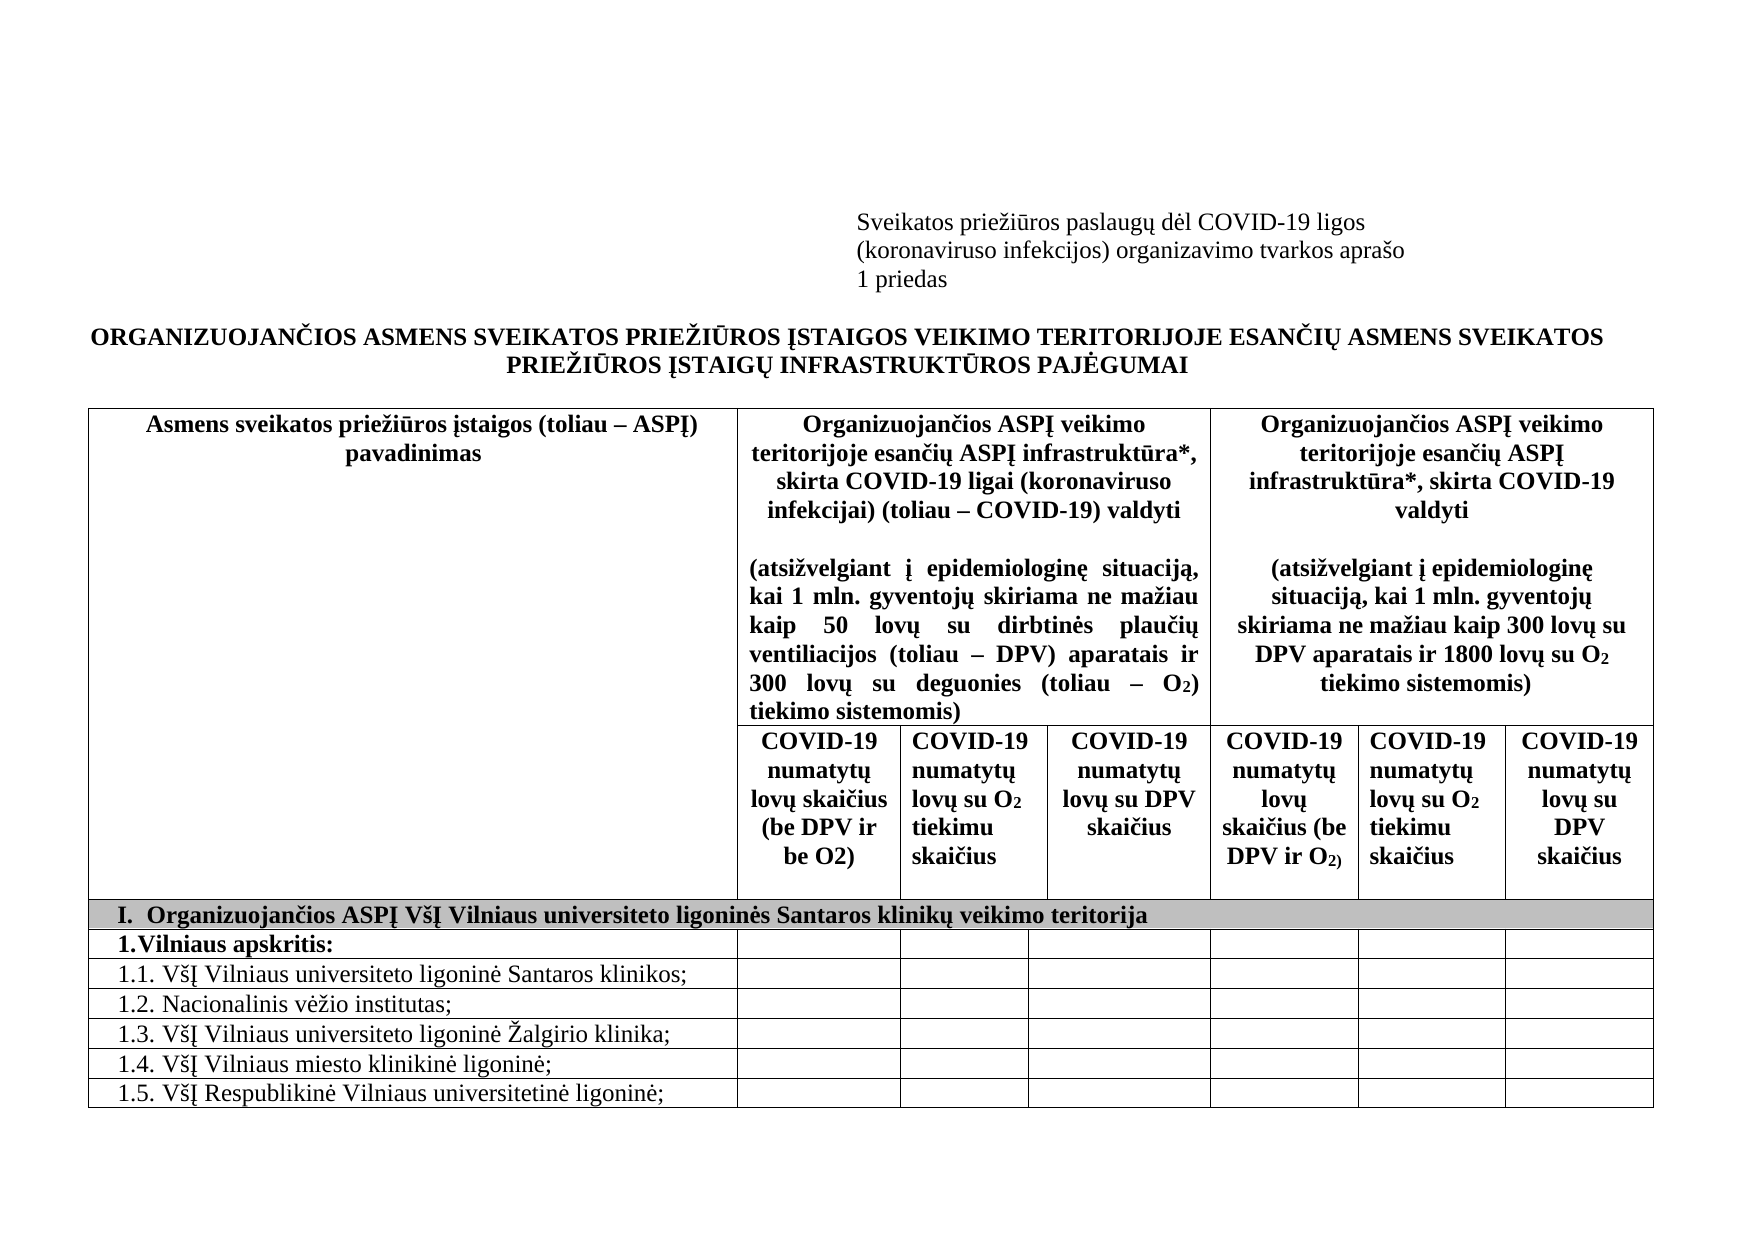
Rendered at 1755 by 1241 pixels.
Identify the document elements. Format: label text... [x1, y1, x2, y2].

table_cell [738, 959, 900, 988]
table_cell [1359, 1079, 1505, 1107]
text (koronaviruso infekcijos) organizavimo tvarkos aprašo [856, 235, 1683, 264]
table_cell [901, 1079, 1028, 1107]
table_cell [1211, 959, 1358, 988]
table_cell [901, 930, 1028, 958]
text ORGANIZUOJANČIOS ASMENS SVEIKATOS PRIEŽIŪROS ĮSTAIGOS VEIKIMO TERITORIJOJE ESANČIŲ ASMENS SVEIKATOS PRIEŽIŪROS ĮSTAIGŲ INFRASTRUKTŪROS PAJĖGUMAI [89, 322, 1606, 379]
table_cell 1.1. VšĮ Vilniaus universiteto ligoninė Santaros klinikos; [89, 959, 737, 988]
table_cell [1506, 989, 1653, 1018]
table_cell [1029, 959, 1210, 988]
table_cell [901, 1049, 1028, 1077]
table_cell [1211, 989, 1358, 1018]
table_cell [1506, 959, 1653, 988]
table_cell [1359, 1049, 1505, 1077]
table_cell 1.5. VšĮ Respublikinė Vilniaus universitetinė ligoninė; [89, 1079, 737, 1107]
table_cell [1029, 989, 1210, 1018]
table_cell [738, 1079, 900, 1107]
table_cell [1359, 959, 1505, 988]
table_cell [738, 930, 900, 958]
table_cell [1359, 930, 1505, 958]
table_cell [738, 989, 900, 1018]
table_cell [1211, 1049, 1358, 1077]
table_cell [1506, 1019, 1653, 1048]
table_cell [738, 1049, 900, 1077]
table_cell [1506, 1049, 1653, 1077]
table_cell COVID-19 numatytų lovų su DPV skaičius [1506, 726, 1653, 899]
table_cell [1029, 1079, 1210, 1107]
table_header Organizuojančios ASPĮ veikimo teritorijoje esančių ASPĮ infrastruktūra*, skirta COVID-19 ligai (koronaviruso infekcijai) (toliau – COVID-19) valdyti (atsižvelgiant į epidemiologinę situaciją, kai 1 mln. gyventojų skiriama ne mažiau kaip 50 lovų su dirbtinės plaučių ventiliacijos (toliau – DPV) aparatais ir 300 lovų su deguonies (toliau – O2) tiekimo sistemomis) [738, 409, 1210, 725]
table_cell COVID-19 numatytų lovų su O2 tiekimu skaičius [901, 726, 1047, 899]
table_cell COVID-19 numatytų lovų skaičius (be DPV ir O2) [1211, 726, 1358, 899]
table_cell [1211, 930, 1358, 958]
text Sveikatos priežiūros paslaugų dėl COVID-19 ligos [856, 207, 1606, 235]
table_cell 1. Vilniaus apskritis: [89, 930, 737, 958]
text 1 priedas [856, 264, 1683, 293]
table_cell [738, 1019, 900, 1048]
table_cell 1.3. VšĮ Vilniaus universiteto ligoninė Žalgirio klinika; [89, 1019, 737, 1048]
table_cell COVID-19 numatytų lovų skaičius (be DPV ir be O2) [738, 726, 900, 899]
table_cell [1506, 930, 1653, 958]
table_cell 1.4. VšĮ Vilniaus miesto klinikinė ligoninė; [89, 1049, 737, 1077]
table_cell [901, 959, 1028, 988]
table_cell [1211, 1079, 1358, 1107]
table_cell [901, 989, 1028, 1018]
table_cell [1029, 1019, 1210, 1048]
table_cell [901, 1019, 1028, 1048]
table_header Organizuojančios ASPĮ veikimo teritorijoje esančių ASPĮ infrastruktūra*, skirta COVID-19 valdyti (atsižvelgiant į epidemiologinę situaciją, kai 1 mln. gyventojų skiriama ne mažiau kaip 300 lovų su DPV aparatais ir 1800 lovų su O2 tiekimo sistemomis) [1211, 409, 1653, 725]
table_cell COVID-19 numatytų lovų su O2 tiekimu skaičius [1359, 726, 1505, 899]
table_cell [1506, 1079, 1653, 1107]
table_cell [1359, 989, 1505, 1018]
table_cell 1.2. Nacionalinis vėžio institutas; [89, 989, 737, 1018]
table_cell [1029, 1049, 1210, 1077]
table_cell I. Organizuojančios ASPĮ VšĮ Vilniaus universiteto ligoninės Santaros klinikų veikimo teritorija [89, 900, 1653, 928]
table_cell [1359, 1019, 1505, 1048]
table_cell [1211, 1019, 1358, 1048]
table_cell [1029, 930, 1210, 958]
table_header Asmens sveikatos priežiūros įstaigos (toliau – ASPĮ) pavadinimas [89, 409, 737, 899]
table_cell COVID-19 numatytų lovų su DPV skaičius [1048, 726, 1210, 899]
